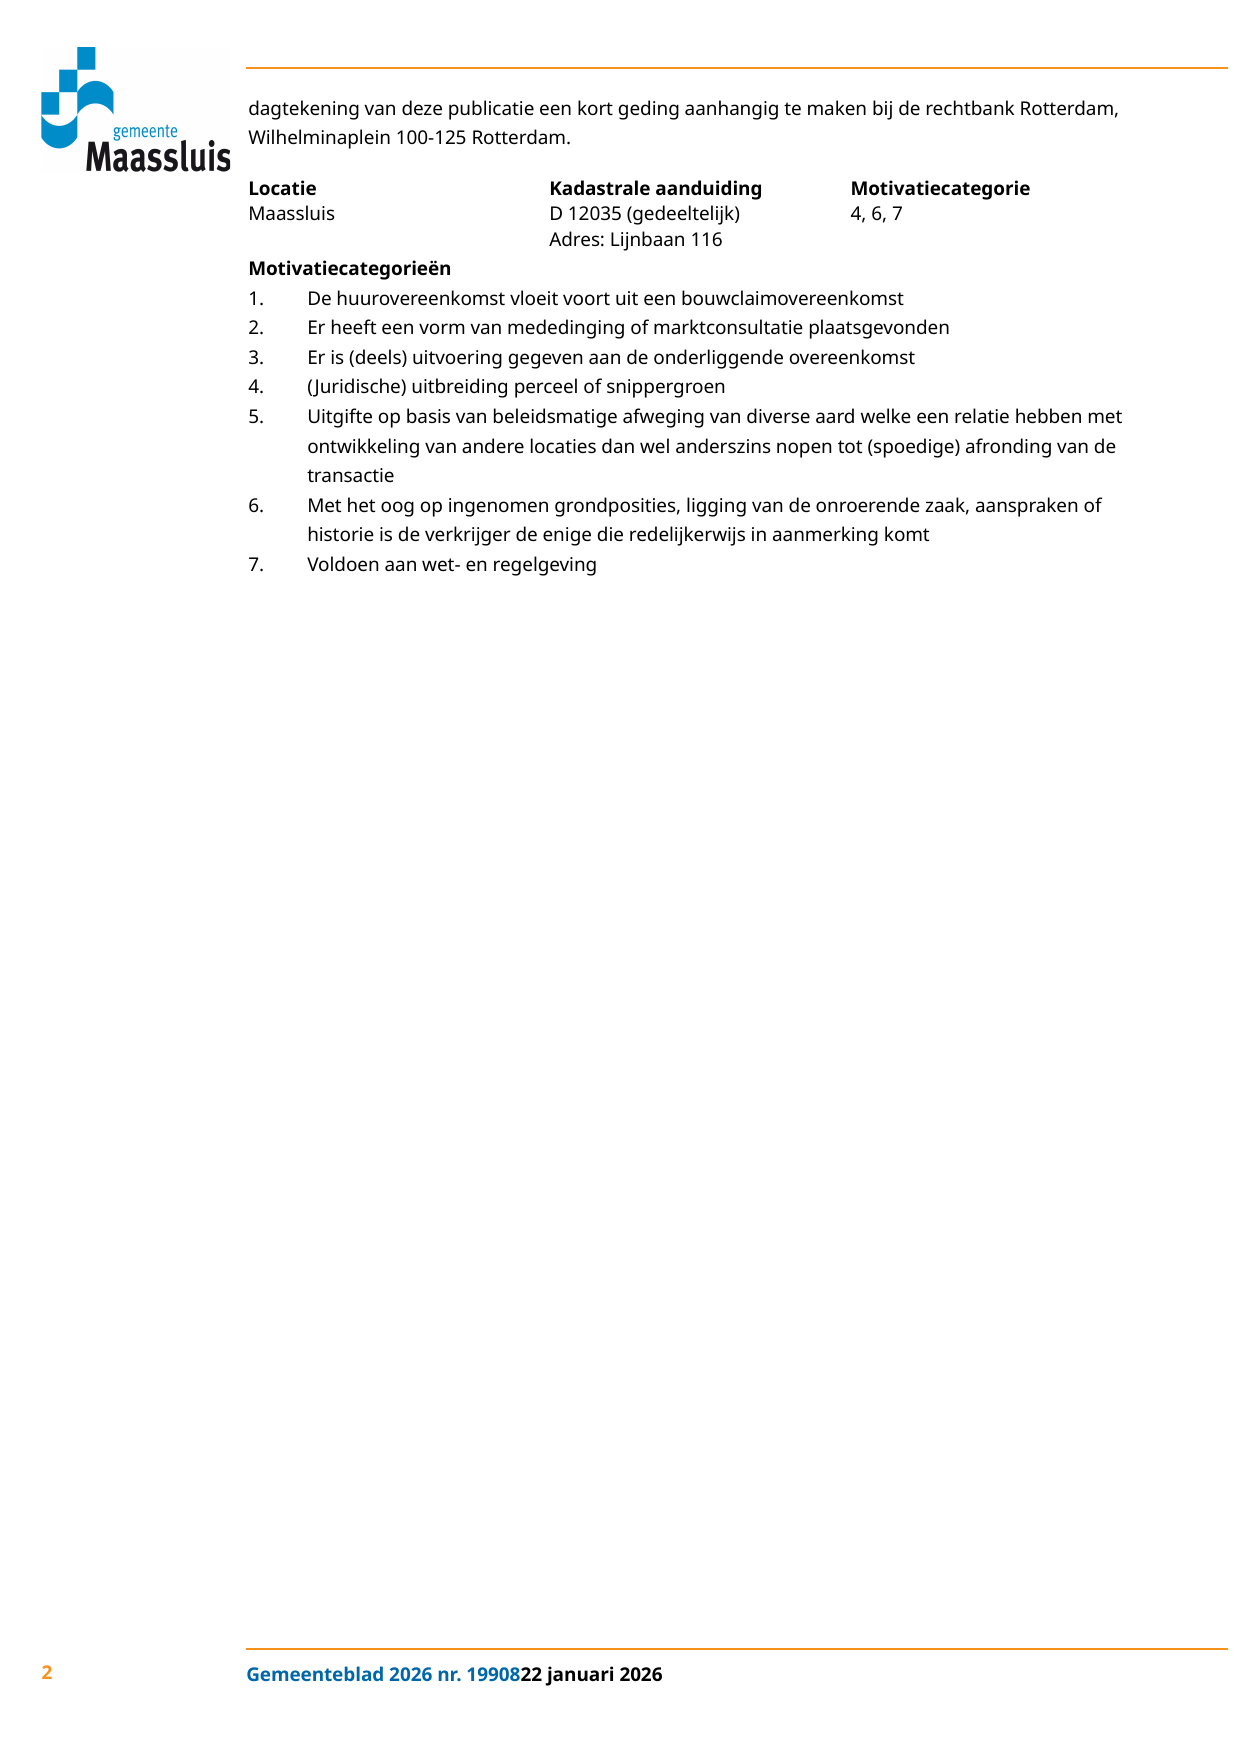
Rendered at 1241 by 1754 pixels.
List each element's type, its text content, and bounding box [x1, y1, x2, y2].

table_cell 4, 6, 7 [850, 201, 1152, 226]
table_cell [850, 226, 1152, 252]
table_cell [248, 226, 549, 252]
list Met het oog op ingenomen grondposities, ligging van de onroerende zaak, aanspraken of historie is de verkrijger de enige die redelijkerwijs in aanmerking komt [248, 492, 1152, 547]
list Voldoen aan wet- en regelgeving [248, 551, 1152, 577]
table_cell Maassluis [248, 201, 549, 226]
table_header Locatie [248, 175, 549, 201]
text dagtekening van deze publicatie een kort geding aanhangig te maken bij de rechtbank Rotterdam, Wilhelminaplein 100-125 Rotterdam. [248, 95, 1152, 150]
list Uitgifte op basis van beleidsmatige afweging van diverse aard welke een relatie hebben met ontwikkeling van andere locaties dan wel anderszins nopen tot (spoedige) afronding van de transactie [248, 403, 1152, 488]
table_cell D 12035 (gedeeltelijk) [549, 201, 850, 226]
list Er is (deels) uitvoering gegeven aan de onderliggende overeenkomst [248, 344, 1152, 370]
table_header Kadastrale aanduiding [549, 175, 850, 201]
table_header Motivatiecategorie [850, 175, 1152, 201]
table_cell Adres: Lijnbaan 116 [549, 226, 850, 252]
text Motivatiecategorieën [248, 255, 1152, 281]
picture [41, 47, 77, 92]
list De huurovereenkomst vloeit voort uit een bouwclaimovereenkomst [248, 285, 1152, 311]
picture [41, 47, 231, 172]
list Er heeft een vorm van mededinging of marktconsultatie plaatsgevonden [248, 314, 1152, 340]
list (Juridische) uitbreiding perceel of snippergroen [248, 374, 1152, 399]
